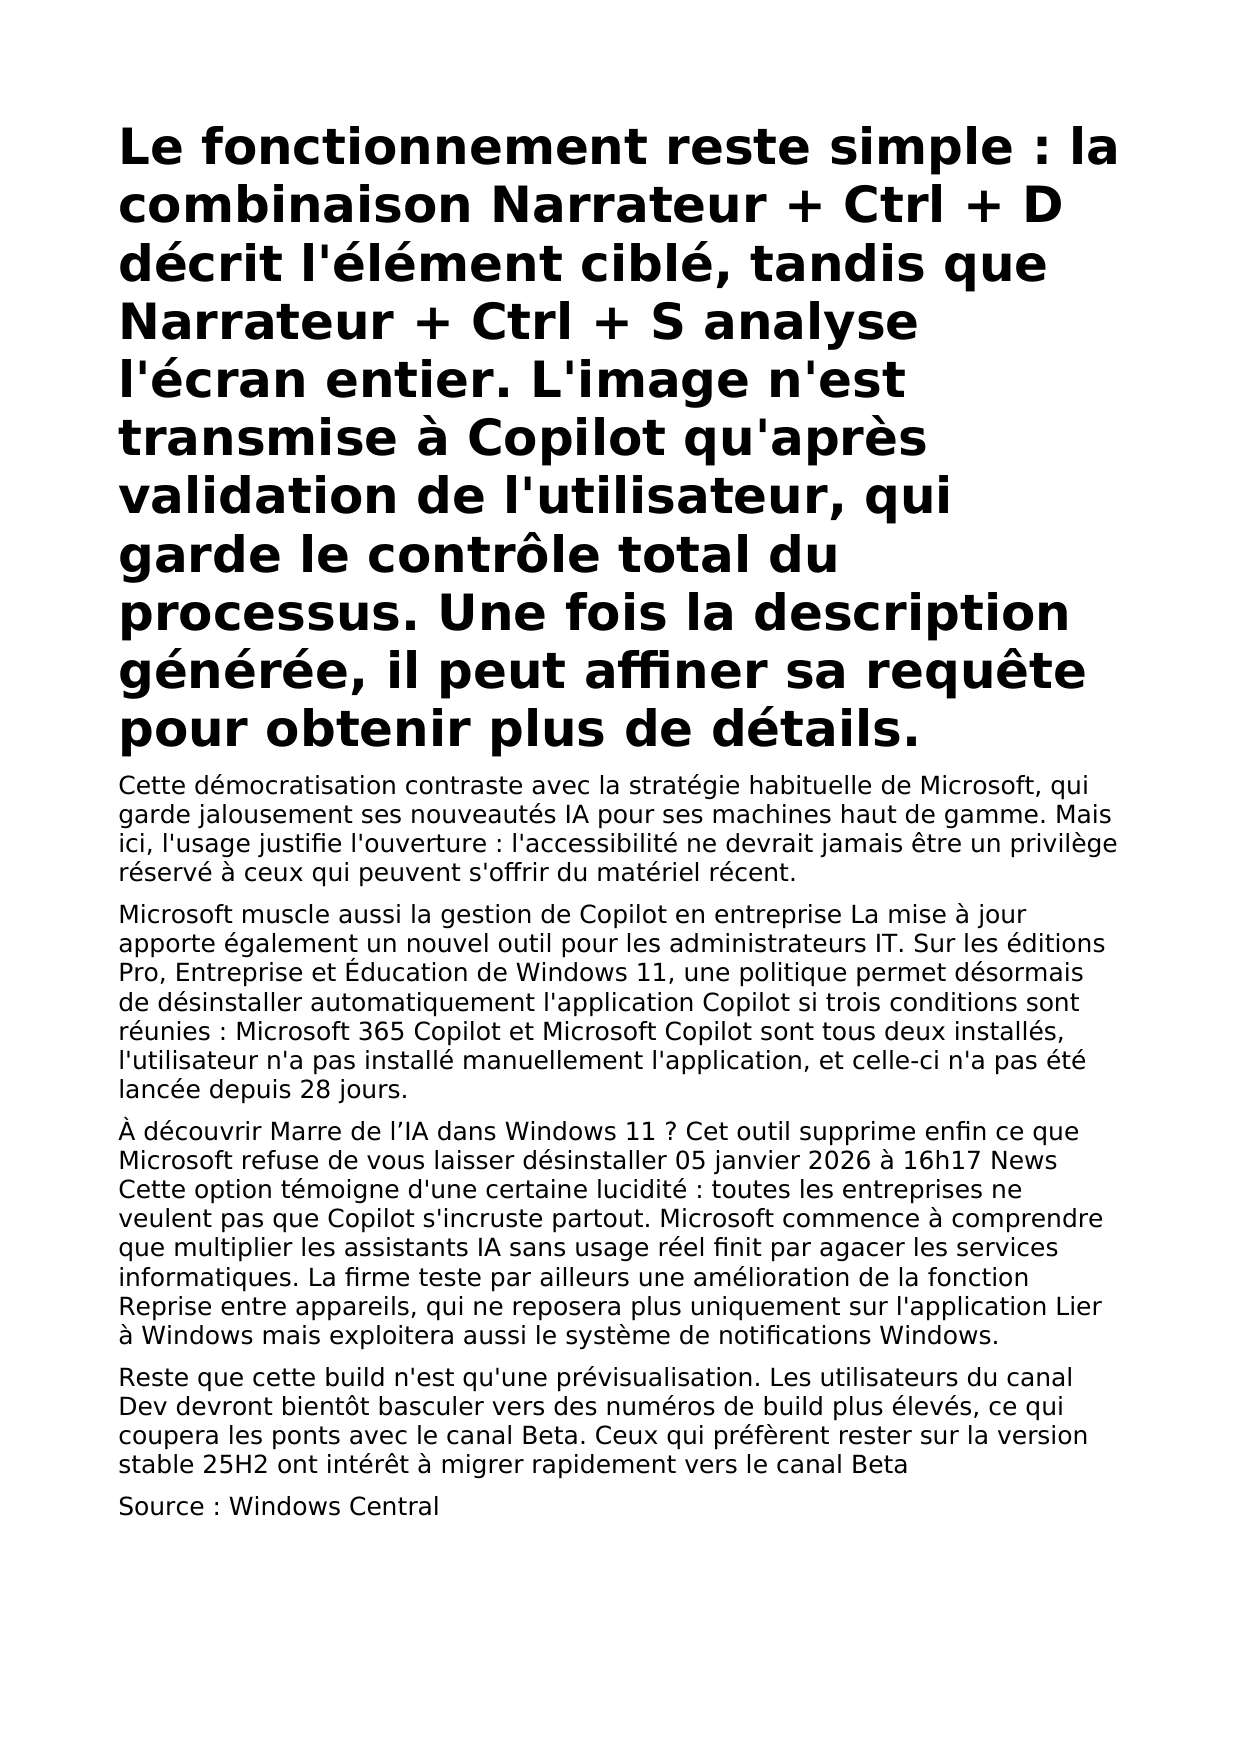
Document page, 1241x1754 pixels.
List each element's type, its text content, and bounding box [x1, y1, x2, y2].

text Source : Windows Central [118, 1492, 1122, 1521]
subtitle Le fonctionnement reste simple : la combinaison Narrateur + Ctrl + D décrit l'élément ciblé, tandis que Narrateur + Ctrl + S analyse l'écran entier. L'image n'est transmise à Copilot qu'après validation de l'utilisateur, qui garde le contrôle total du processus. Une fois la description générée, il peut affiner sa requête pour obtenir plus de détails. [118, 118, 1122, 759]
text À découvrir Marre de l’IA dans Windows 11 ? Cet outil supprime enfin ce que Microsoft refuse de vous laisser désinstaller 05 janvier 2026 à 16h17 News Cette option témoigne d'une certaine lucidité : toutes les entreprises ne veulent pas que Copilot s'incruste partout. Microsoft commence à comprendre que multiplier les assistants IA sans usage réel finit par agacer les services informatiques. La firme teste par ailleurs une amélioration de la fonction Reprise entre appareils, qui ne reposera plus uniquement sur l'application Lier à Windows mais exploitera aussi le système de notifications Windows. [118, 1117, 1122, 1350]
text Cette démocratisation contraste avec la stratégie habituelle de Microsoft, qui garde jalousement ses nouveautés IA pour ses machines haut de gamme. Mais ici, l'usage justifie l'ouverture : l'accessibilité ne devrait jamais être un privilège réservé à ceux qui peuvent s'offrir du matériel récent. [118, 771, 1122, 888]
text Reste que cette build n'est qu'une prévisualisation. Les utilisateurs du canal Dev devront bientôt basculer vers des numéros de build plus élevés, ce qui coupera les ponts avec le canal Beta. Ceux qui préfèrent rester sur la version stable 25H2 ont intérêt à migrer rapidement vers le canal Beta [118, 1363, 1122, 1479]
text Microsoft muscle aussi la gestion de Copilot en entreprise La mise à jour apporte également un nouvel outil pour les administrateurs IT. Sur les éditions Pro, Entreprise et Éducation de Windows 11, une politique permet désormais de désinstaller automatiquement l'application Copilot si trois conditions sont réunies : Microsoft 365 Copilot et Microsoft Copilot sont tous deux installés, l'utilisateur n'a pas installé manuellement l'application, et celle-ci n'a pas été lancée depuis 28 jours. [118, 900, 1122, 1104]
